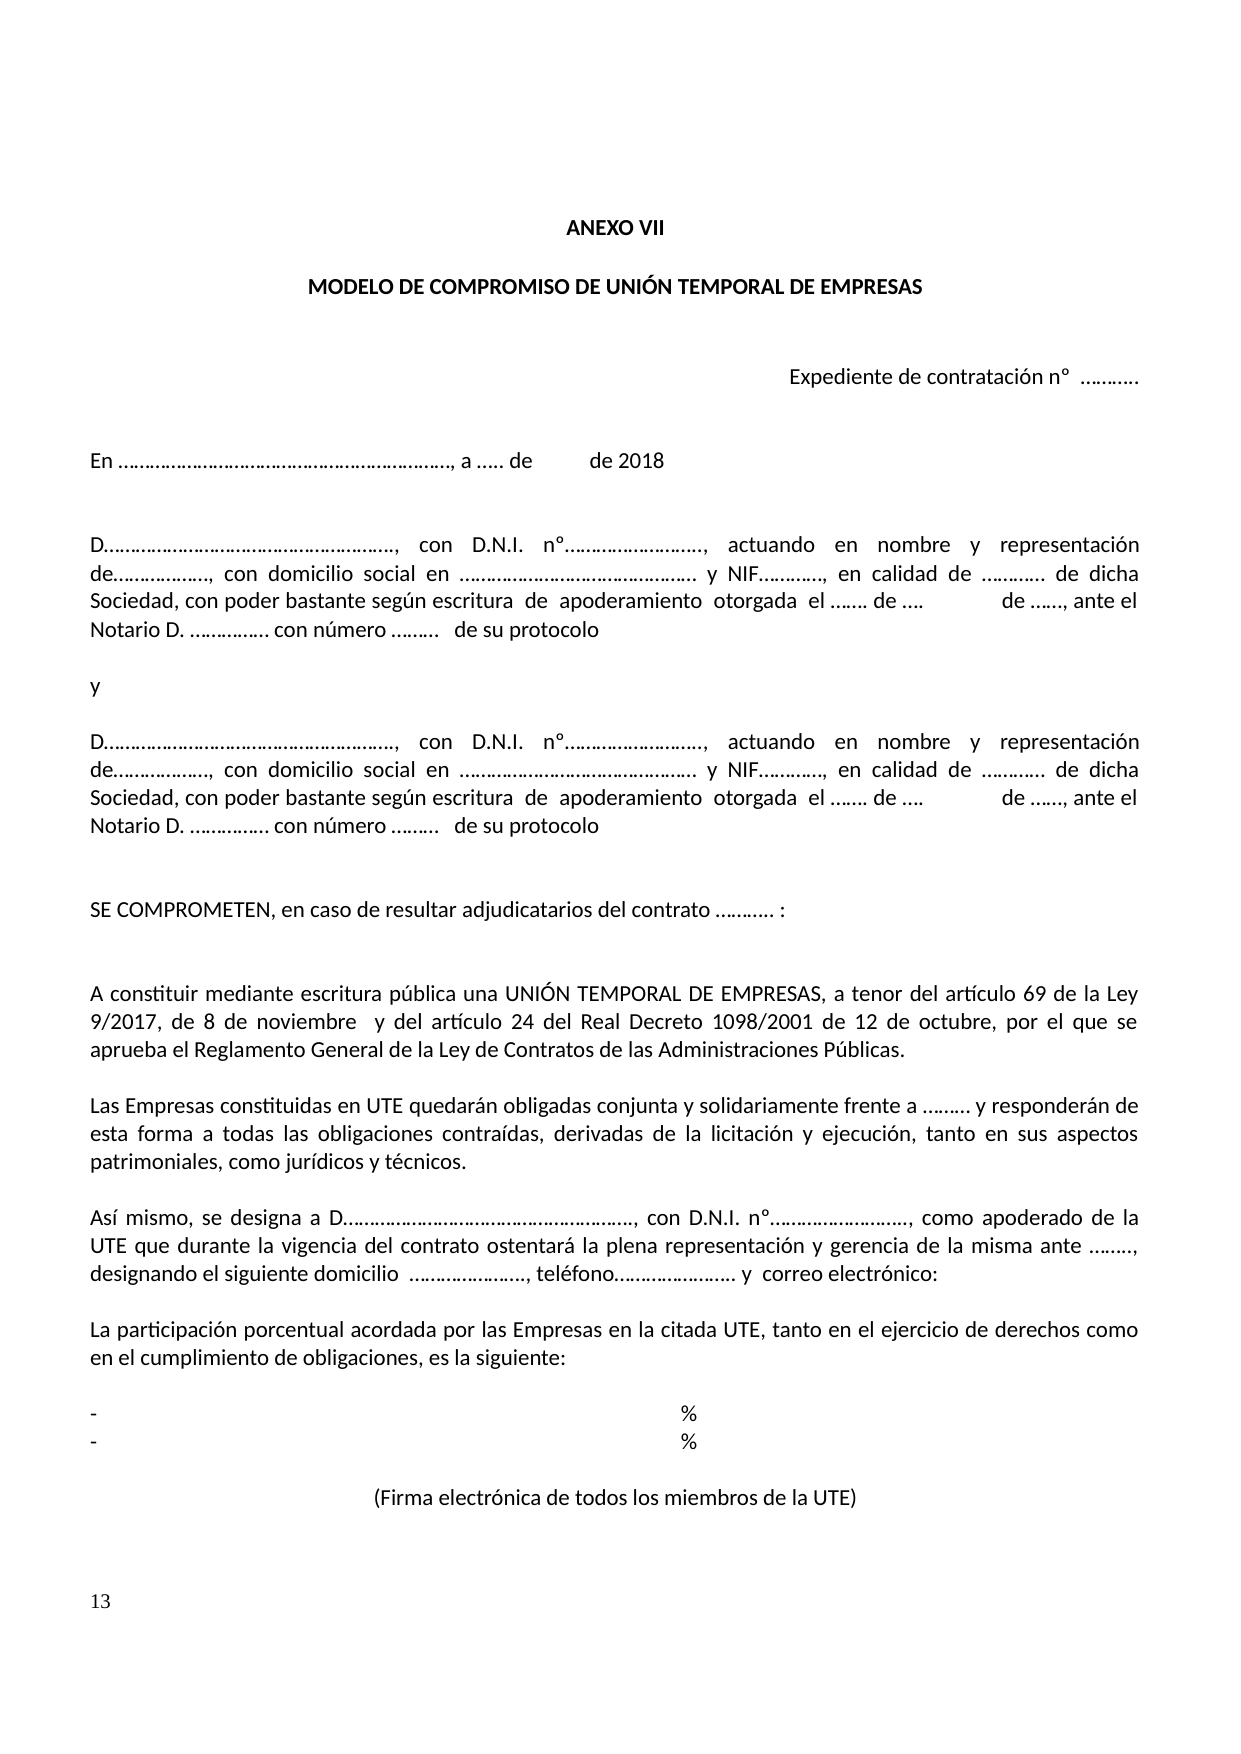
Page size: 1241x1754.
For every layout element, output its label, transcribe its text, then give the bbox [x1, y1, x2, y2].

text - % [90, 1399, 1141, 1427]
text Las Empresas constituidas en UTE quedarán obligadas conjunta y solidariamente frente a ……… y responderán de esta forma a todas las obligaciones contraídas, derivadas de la licitación y ejecución, tanto en sus aspectos patrimoniales, como jurídicos y técnicos. [90, 1091, 1141, 1175]
text La participación porcentual acordada por las Empresas en la citada UTE, tanto en el ejercicio de derechos como en el cumplimiento de obligaciones, es la siguiente: [90, 1315, 1141, 1371]
text SE COMPROMETEN, en caso de resultar adjudicatarios del contrato ……….. : [90, 895, 1141, 923]
text Así mismo, se designa a D………………………………………………., con D.N.I. nº…………………….., como apoderado de la UTE que durante la vigencia del contrato ostentará la plena representación y gerencia de la misma ante …….., designando el siguiente domicilio …………………., teléfono………………….. y correo electrónico: [90, 1203, 1141, 1287]
text - % [90, 1427, 1141, 1455]
subtitle MODELO DE COMPROMISO DE UNIÓN TEMPORAL DE EMPRESAS [90, 272, 1141, 300]
text D………………………………………………., con D.N.I. nº…………………….., actuando en nombre y representación de………………, con domicilio social en ……………………………………… y NIF…………, en calidad de ………… de dicha Sociedad, con poder bastante según escritura de apoderamiento otorgada el ……. de …. de ……, ante el Notario D. …………… con número ……… de su protocolo [90, 727, 1141, 839]
text En ………………………………………………………, a ….. de de 2018 [90, 447, 1141, 474]
text Expediente de contratación nº ……….. [90, 362, 1140, 391]
text A constituir mediante escritura pública una UNIÓN TEMPORAL DE EMPRESAS, a tenor del artículo 69 de la Ley 9/2017, de 8 de noviembre y del artículo 24 del Real Decreto 1098/2001 de 12 de octubre, por el que se aprueba el Reglamento General de la Ley de Contratos de las Administraciones Públicas. [90, 979, 1141, 1063]
subtitle ANEXO VII [90, 213, 1141, 241]
text y [90, 671, 1141, 699]
text (Firma electrónica de todos los miembros de la UTE) [90, 1483, 1141, 1511]
text D………………………………………………., con D.N.I. nº…………………….., actuando en nombre y representación de………………, con domicilio social en ……………………………………… y NIF…………, en calidad de ………… de dicha Sociedad, con poder bastante según escritura de apoderamiento otorgada el ……. de …. de ……, ante el Notario D. …………… con número ……… de su protocolo [90, 531, 1141, 643]
